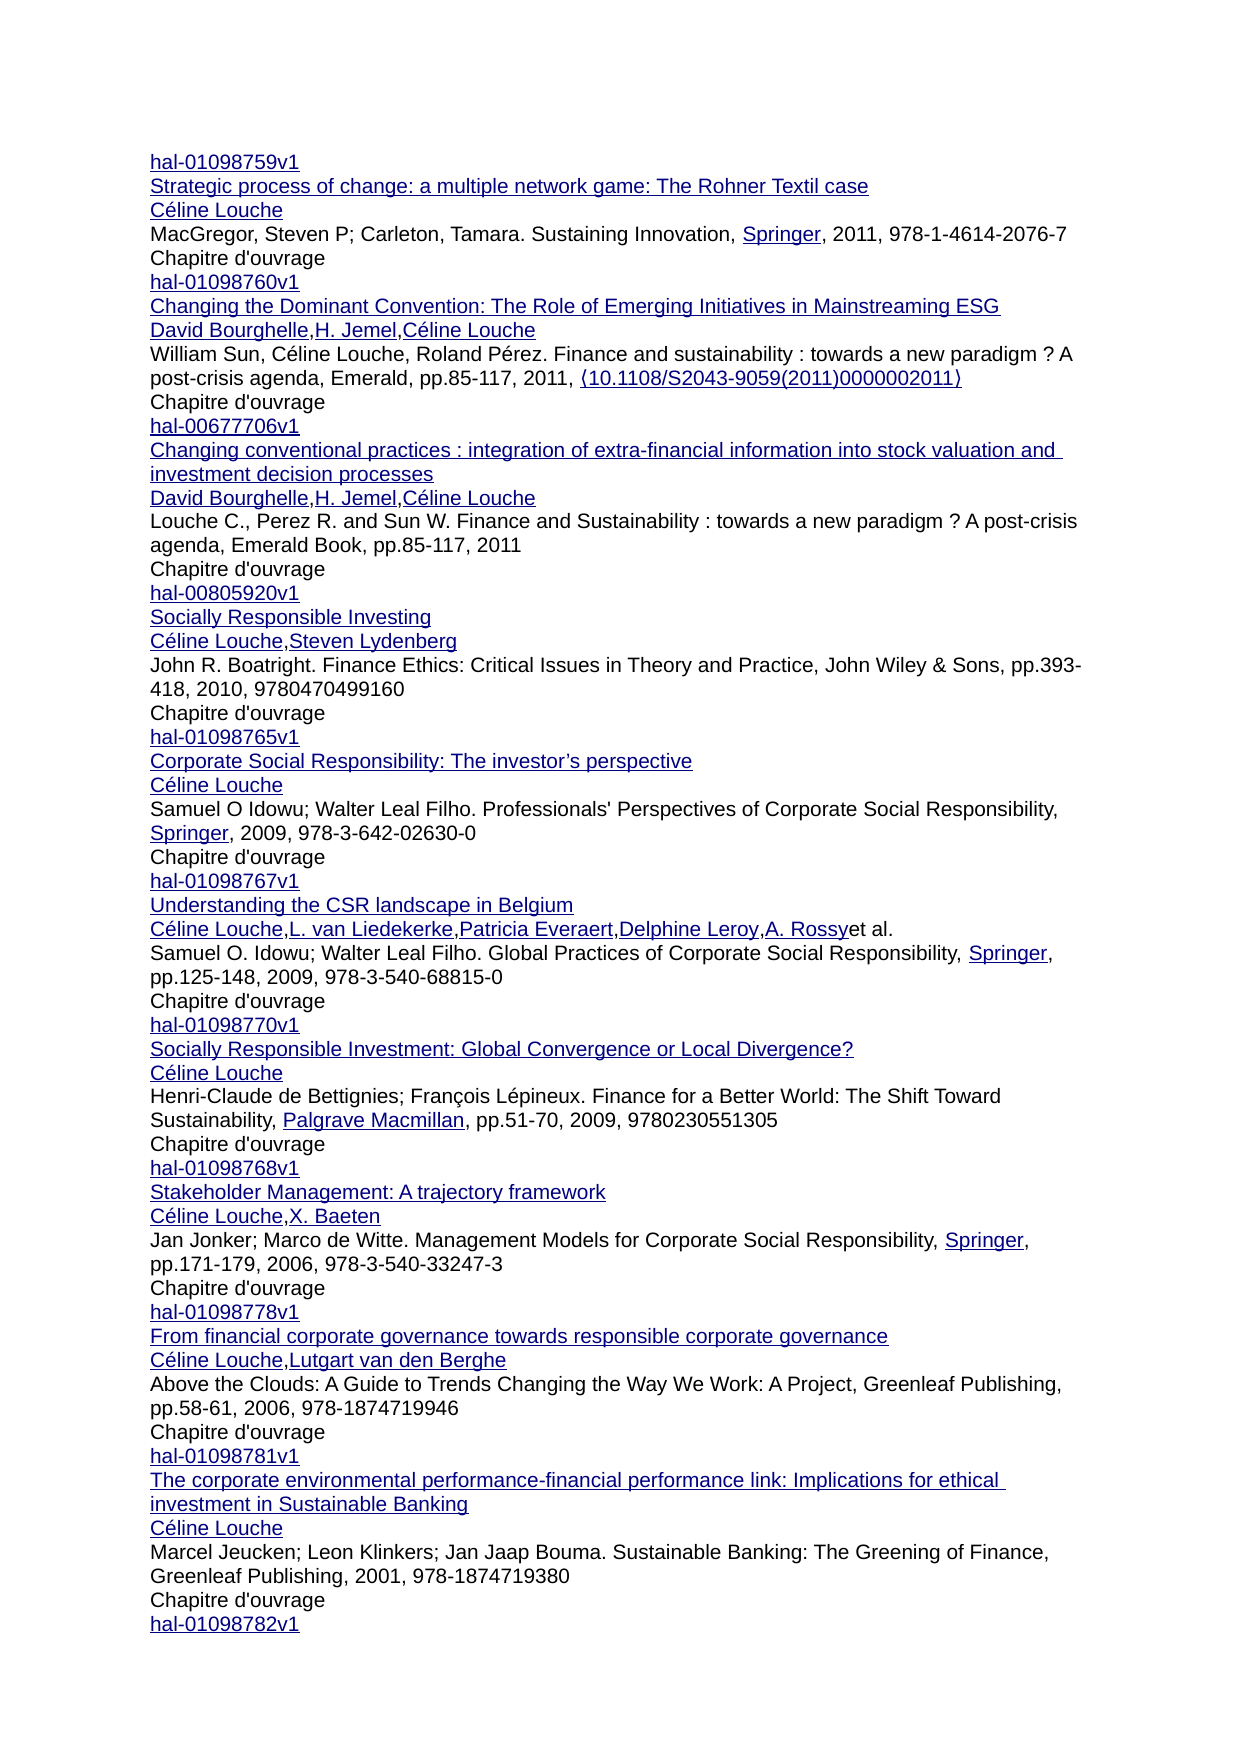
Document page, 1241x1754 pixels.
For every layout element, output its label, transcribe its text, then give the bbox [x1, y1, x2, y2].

table_cell Socially Responsible Investing Céline Louche,Steven Lydenberg John R. Boatright. Finance Ethics: Critical Issues in Theory and Practice, John Wiley & Sons, pp.393-418, 2010, 9780470499160 Chapitre d'ouvrage hal-01098765v1 [150, 605, 1090, 749]
table_cell Changing the Dominant Convention: The Role of Emerging Initiatives in Mainstreaming ESG David Bourghelle,H. Jemel,Céline Louche William Sun, Céline Louche, Roland Pérez. Finance and sustainability : towards a new paradigm ? A post-crisis agenda, Emerald, pp.85-117, 2011, ⟨10.1108/S2043-9059(2011)0000002011⟩ Chapitre d'ouvrage hal-00677706v1 [150, 294, 1090, 437]
table_cell Corporate Social Responsibility: The investor’s perspective Céline Louche Samuel O Idowu; Walter Leal Filho. Professionals' Perspectives of Corporate Social Responsibility, Springer, 2009, 978-3-642-02630-0 Chapitre d'ouvrage hal-01098767v1 [150, 749, 1090, 893]
table_cell Stakeholder Management: A trajectory framework Céline Louche,X. Baeten Jan Jonker; Marco de Witte. Management Models for Corporate Social Responsibility, Springer, pp.171-179, 2006, 978-3-540-33247-3 Chapitre d'ouvrage hal-01098778v1 [150, 1180, 1090, 1324]
table_cell Socially Responsible Investment: Global Convergence or Local Divergence? Céline Louche Henri-Claude de Bettignies; François Lépineux. Finance for a Better World: The Shift Toward Sustainability, Palgrave Macmillan, pp.51-70, 2009, 9780230551305 Chapitre d'ouvrage hal-01098768v1 [150, 1036, 1090, 1180]
table_cell From financial corporate governance towards responsible corporate governance Céline Louche,Lutgart van den Berghe Above the Clouds: A Guide to Trends Changing the Way We Work: A Project, Greenleaf Publishing, pp.58-61, 2006, 978-1874719946 Chapitre d'ouvrage hal-01098781v1 [150, 1324, 1090, 1468]
table_cell Changing conventional practices : integration of extra-financial information into stock valuation and investment decision processes David Bourghelle,H. Jemel,Céline Louche Louche C., Perez R. and Sun W. Finance and Sustainability : towards a new paradigm ? A post-crisis agenda, Emerald Book, pp.85-117, 2011 Chapitre d'ouvrage hal-00805920v1 [150, 438, 1090, 605]
table_cell Understanding the CSR landscape in Belgium Céline Louche,L. van Liedekerke,Patricia Everaert,Delphine Leroy,A. Rossyet al. Samuel O. Idowu; Walter Leal Filho. Global Practices of Corporate Social Responsibility, Springer, pp.125-148, 2009, 978-3-540-68815-0 Chapitre d'ouvrage hal-01098770v1 [150, 893, 1090, 1036]
table_cell Performance management at the corporate level: beyond financial performance Céline Louche Regine Slagmulder; Kurt Verweire; Koen Dewettinck. Managing for Performance Excellence, Lannoo, 2012, 978-9020979268 Chapitre d'ouvrage hal-01098759v1 [150, 150, 1090, 174]
table_cell The corporate environmental performance-financial performance link: Implications for ethical investment in Sustainable Banking Céline Louche Marcel Jeucken; Leon Klinkers; Jan Jaap Bouma. Sustainable Banking: The Greening of Finance, Greenleaf Publishing, 2001, 978-1874719380 Chapitre d'ouvrage hal-01098782v1 [150, 1468, 1090, 1635]
table_cell Strategic process of change: a multiple network game: The Rohner Textil case Céline Louche MacGregor, Steven P; Carleton, Tamara. Sustaining Innovation, Springer, 2011, 978-1-4614-2076-7 Chapitre d'ouvrage hal-01098760v1 [150, 174, 1090, 294]
